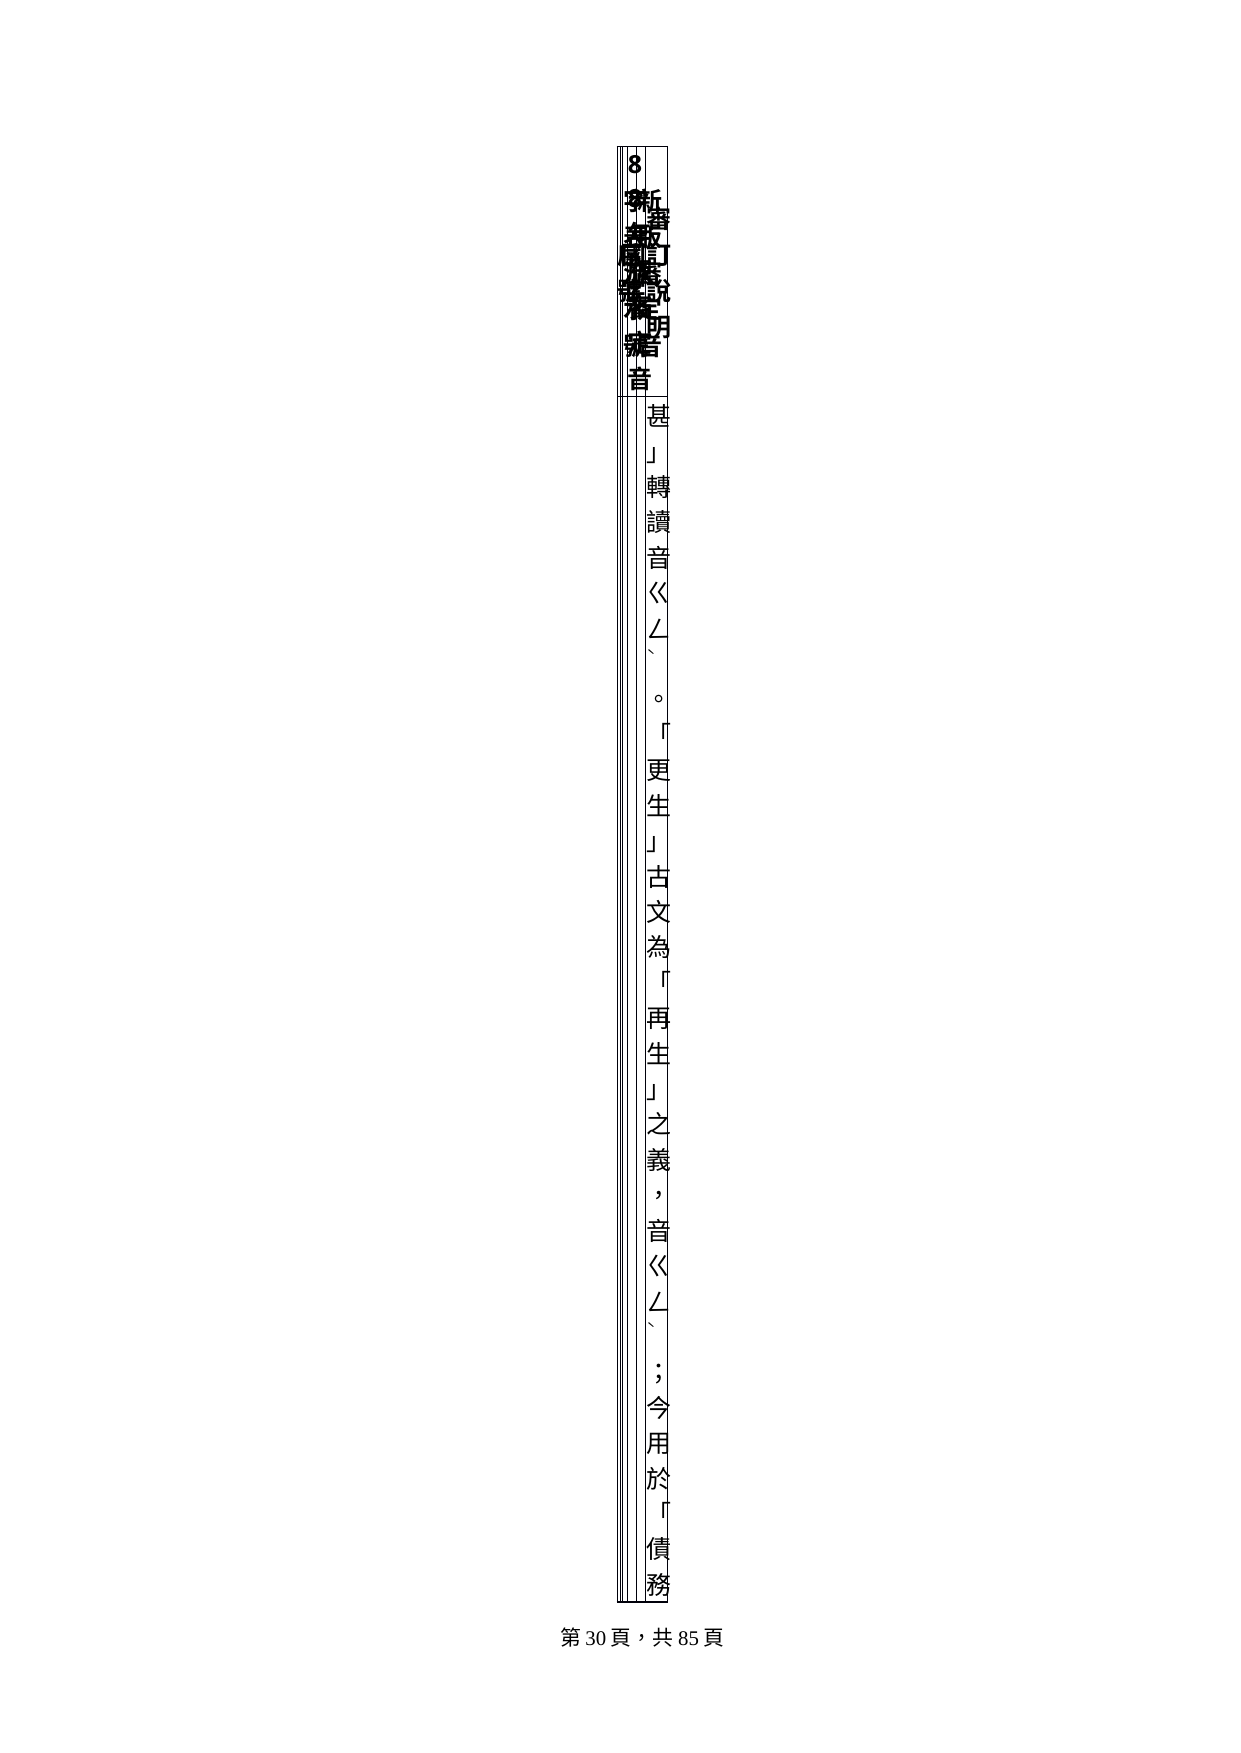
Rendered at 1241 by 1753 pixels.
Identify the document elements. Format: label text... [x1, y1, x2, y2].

table_header 新版 審定音 [637, 318, 645, 333]
table_header 字表 流水號 [623, 147, 627, 244]
table_header 新版 審定音 [637, 354, 645, 369]
table_header 審訂說明 [647, 293, 667, 317]
table_header 新版 審定音 [637, 147, 645, 191]
table_header 審訂說明 [646, 206, 652, 224]
table_header 88年版 審定音 [628, 171, 636, 191]
table_header 審訂說明 [646, 330, 667, 396]
table_header 審訂說明 [646, 147, 667, 208]
table_header 新版 審定音 [637, 205, 645, 224]
table_header 審訂說明 [651, 320, 658, 336]
table_header 88年版 審定音 [628, 205, 636, 227]
table_cell 1.ㄍㄥ 2.ㄍㄥˋ [628, 397, 636, 1601]
table_header 審訂說明 [656, 265, 667, 285]
table_cell 553 [623, 397, 627, 1601]
table_cell 「更」本義「改」音ㄍㄥ；引申義「再、復、愈甚」轉讀音ㄍㄥˋ。「更生」古文為「再生」之義，音ㄍㄥˋ；今用於「債務人聲請更生」、「出獄人悔改更生」，其「更生」之「更」為「改變」之義，宜音ㄍㄥ。「自力更生」、「更生人」二詞，88年審訂表取「再生」之義音ㄍㄥˋ，此次審訂改取「改變」之義音ㄍㄥ。 [646, 397, 667, 1601]
table_header 88年版 審定音 [628, 312, 636, 335]
table_header 審訂說明 [646, 284, 659, 299]
table_header 審訂說明 [646, 248, 664, 263]
table_header 審訂說明 [652, 230, 667, 245]
table_cell 1.ㄍㄥ 2.ㄍㄥˋ [637, 397, 645, 1601]
table_header 字表 流水號 [623, 300, 627, 396]
